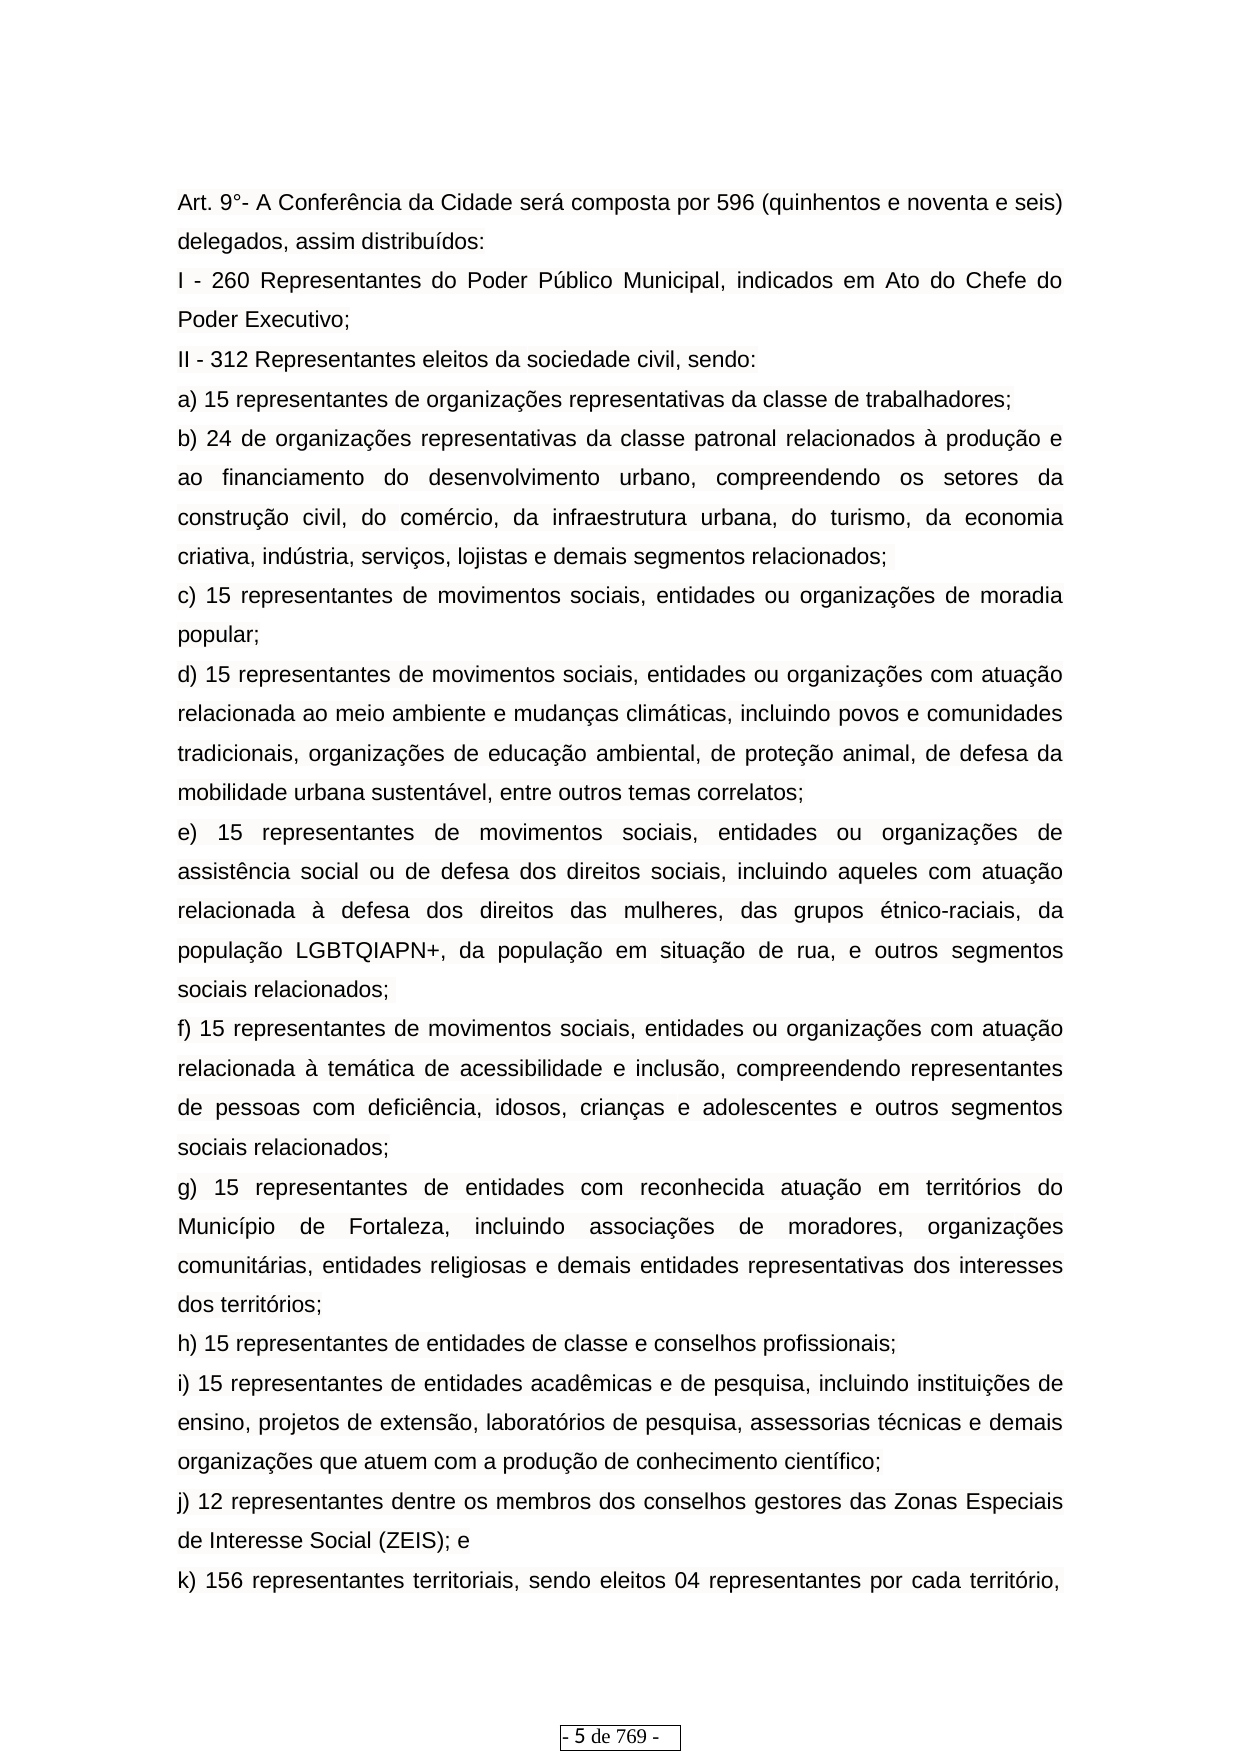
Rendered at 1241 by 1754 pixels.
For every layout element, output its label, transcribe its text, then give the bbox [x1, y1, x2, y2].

list 15 representantes de movimentos sociais, entidades ou organizações de moradia popular; [177, 582, 1063, 648]
text Art. 9°- A Conferência da Cidade será composta por 596 (quinhentos e noventa e seis) delegados, assim distribuídos: [177, 189, 1063, 254]
list - 312 Representantes eleitos da sociedade civil, sendo: [177, 346, 758, 372]
list 15 representantes de movimentos sociais, entidades ou organizações com atuação relacionada à temática de acessibilidade e inclusão, compreendendo representantes de pessoas com deficiência, idosos, crianças e adolescentes e outros segmentos sociais relacionados; [177, 1015, 1063, 1160]
list 24 de organizações representativas da classe patronal relacionados à produção e ao financiamento do desenvolvimento urbano, compreendendo os setores da construção civil, do comércio, da infraestrutura urbana, do turismo, da economia criativa, indústria, serviços, lojistas e demais segmentos relacionados; [177, 425, 1063, 569]
list 15 representantes de movimentos sociais, entidades ou organizações com atuação relacionada ao meio ambiente e mudanças climáticas, incluindo povos e comunidades tradicionais, organizações de educação ambiental, de proteção animal, de defesa da mobilidade urbana sustentável, entre outros temas correlatos; [177, 661, 1063, 806]
list 15 representantes de entidades com reconhecida atuação em territórios do Município de Fortaleza, incluindo associações de moradores, organizações comunitárias, entidades religiosas e demais entidades representativas dos interesses dos territórios; [177, 1173, 1063, 1317]
list 15 representantes de entidades de classe e conselhos profissionais; [177, 1330, 898, 1357]
list 156 representantes territoriais, sendo eleitos 04 representantes por cada território, [177, 1567, 1063, 1593]
list - 260 Representantes do Poder Público Municipal, indicados em Ato do Chefe do Poder Executivo; [177, 267, 1063, 333]
list 12 representantes dentre os membros dos conselhos gestores das Zonas Especiais de Interesse Social (ZEIS); e [177, 1488, 1063, 1553]
list 15 representantes de movimentos sociais, entidades ou organizações de assistência social ou de defesa dos direitos sociais, incluindo aqueles com atuação relacionada à defesa dos direitos das mulheres, das grupos étnico-raciais, da população LGBTQIAPN+, da população em situação de rua, e outros segmentos sociais relacionados; [177, 819, 1063, 1002]
list 15 representantes de organizações representativas da classe de trabalhadores; [177, 386, 1014, 412]
list 15 representantes de entidades acadêmicas e de pesquisa, incluindo instituições de ensino, projetos de extensão, laboratórios de pesquisa, assessorias técnicas e demais organizações que atuem com a produção de conhecimento científico; [177, 1370, 1063, 1474]
